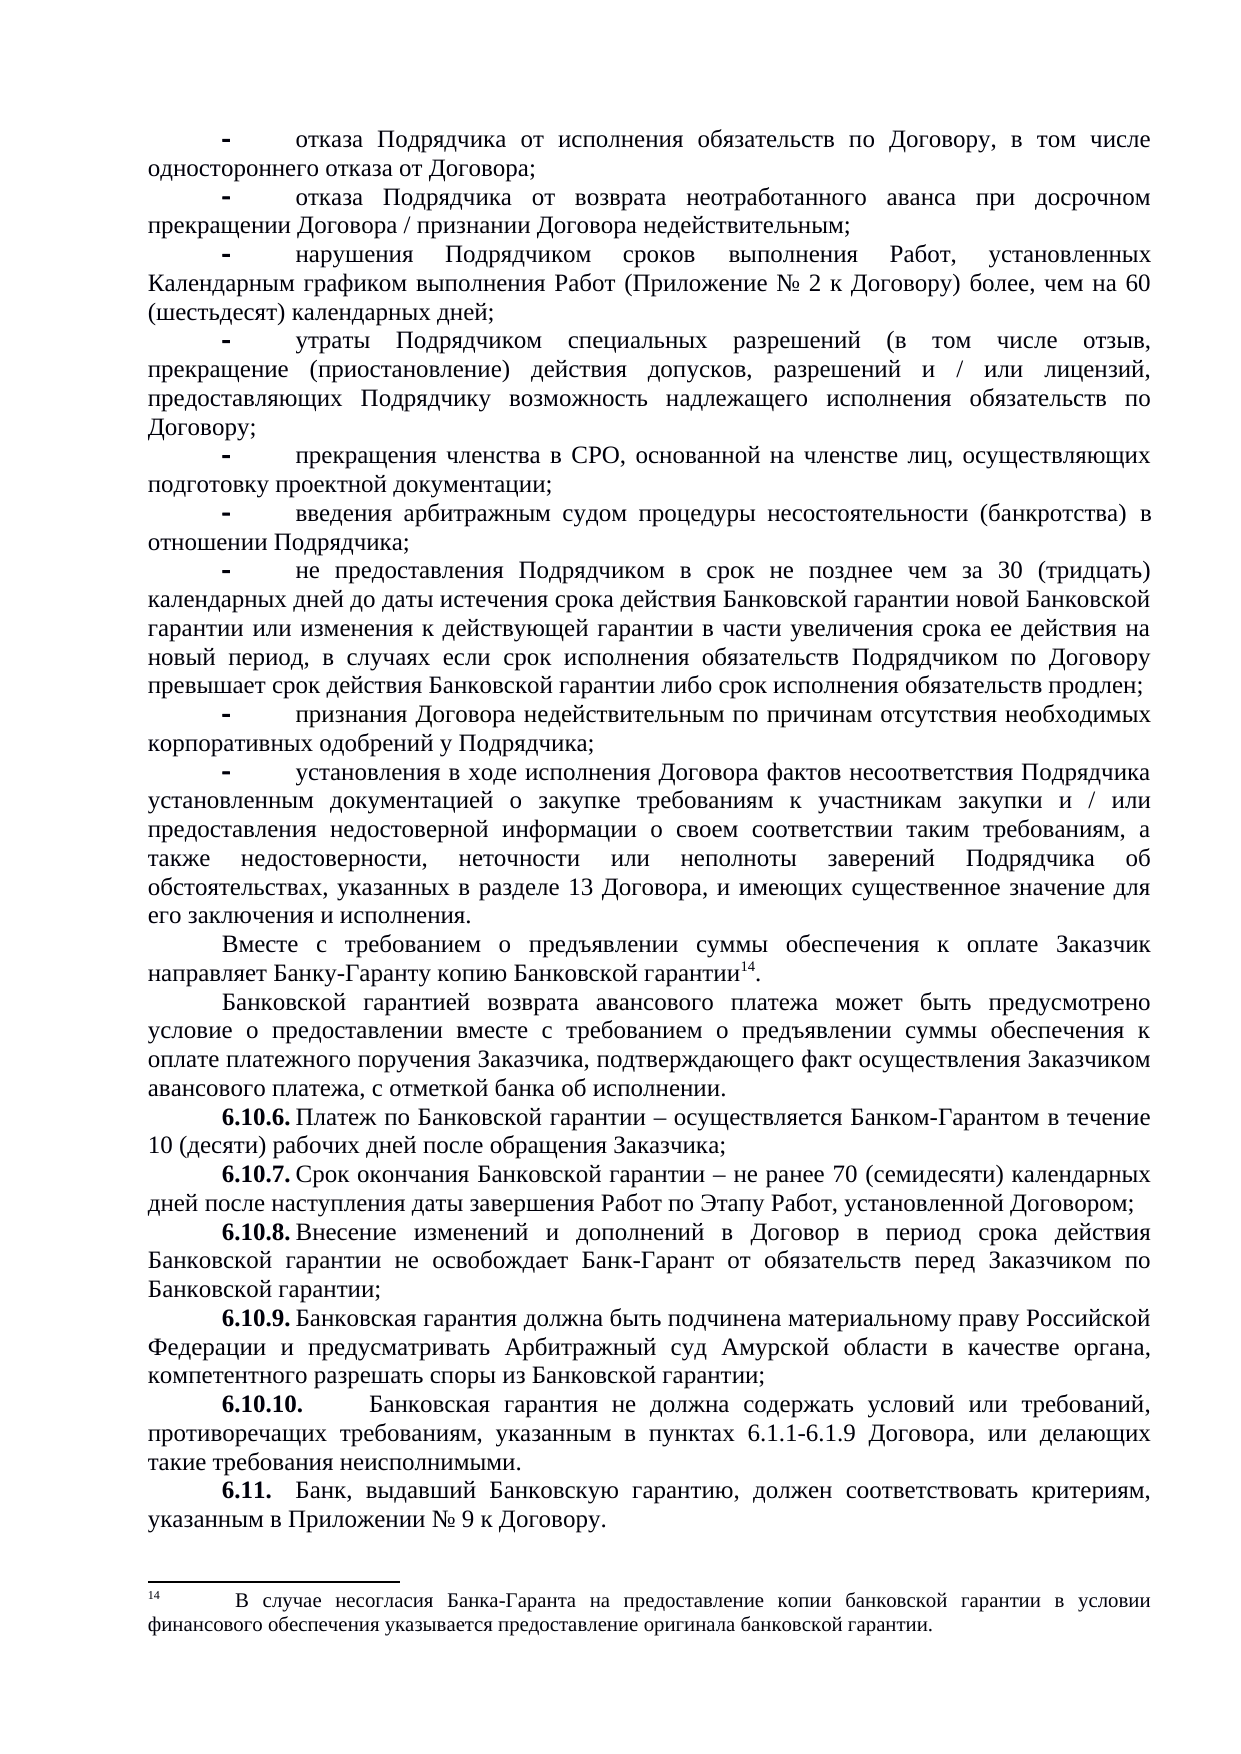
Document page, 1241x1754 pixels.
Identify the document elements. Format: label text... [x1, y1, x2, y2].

list установления в ходе исполнения Договора фактов несоответствия Подрядчика установленным документацией о закупке требованиям к участникам закупки и / или предоставления недостоверной информации о своем соответствии таким требованиям, а также недостоверности, неточности или неполноты заверений Подрядчика об обстоятельствах, указанных в разделе 13 Договора, и имеющих существенное значение для его заключения и исполнения. [148, 757, 1152, 929]
list Банковская гарантия должна быть подчинена материальному праву Российской Федерации и предусматривать Арбитражный суд Амурской области в качестве органа, компетентного разрешать споры из Банковской гарантии; [148, 1303, 1152, 1389]
list нарушения Подрядчиком сроков выполнения Работ, установленных Календарным графиком выполнения Работ (Приложение № 2 к Договору) более, чем на 60 (шестьдесят) календарных дней; [148, 239, 1152, 325]
text В случае несогласия Банка-Гаранта на предоставление копии банковской гарантии в условии финансового обеспечения указывается предоставление оригинала банковской гарантии. [148, 1588, 1152, 1636]
list Срок окончания Банковской гарантии – не ранее 70 (семидесяти) календарных дней после наступления даты завершения Работ по Этапу Работ, установленной Договором; [148, 1159, 1152, 1217]
list Банк, выдавший Банковскую гарантию, должен соответствовать критериям, указанным в Приложении № 9 к Договору. [148, 1475, 1152, 1533]
list введения арбитражным судом процедуры несостоятельности (банкротства) в отношении Подрядчика; [148, 498, 1152, 555]
list Платеж по Банковской гарантии – осуществляется Банком-Гарантом в течение 10 (десяти) рабочих дней после обращения Заказчика; [148, 1102, 1152, 1159]
list отказа Подрядчика от возврата неотработанного аванса при досрочном прекращении Договора / признании Договора недействительным; [148, 182, 1152, 239]
list отказа Подрядчика от исполнения обязательств по Договору, в том числе одностороннего отказа от Договора; [148, 124, 1152, 182]
list Вместе с требованием о предъявлении суммы обеспечения к оплате Заказчик направляет Банку-Гаранту копию Банковской гарантии. [148, 929, 1152, 987]
list не предоставления Подрядчиком в срок не позднее чем за 30 (тридцать) календарных дней до даты истечения срока действия Банковской гарантии новой Банковской гарантии или изменения к действующей гарантии в части увеличения срока ее действия на новый период, в случаях если срок исполнения обязательств Подрядчиком по Договору превышает срок действия Банковской гарантии либо срок исполнения обязательств продлен; [148, 555, 1152, 699]
list признания Договора недействительным по причинам отсутствия необходимых корпоративных одобрений у Подрядчика; [148, 699, 1152, 757]
list Банковская гарантия не должна содержать условий или требований, противоречащих требованиям, указанным в пунктах 6.1.1-6.1.9 Договора, или делающих такие требования неисполнимыми. [148, 1389, 1152, 1475]
list прекращения членства в СРО, основанной на членстве лиц, осуществляющих подготовку проектной документации; [148, 440, 1152, 498]
list Банковской гарантией возврата авансового платежа может быть предусмотрено условие о предоставлении вместе с требованием о предъявлении суммы обеспечения к оплате платежного поручения Заказчика, подтверждающего факт осуществления Заказчиком авансового платежа, с отметкой банка об исполнении. [148, 987, 1152, 1102]
list Внесение изменений и дополнений в Договор в период срока действия Банковской гарантии не освобождает Банк-Гарант от обязательств перед Заказчиком по Банковской гарантии; [148, 1217, 1152, 1303]
list утраты Подрядчиком специальных разрешений (в том числе отзыв, прекращение (приостановление) действия допусков, разрешений и / или лицензий, предоставляющих Подрядчику возможность надлежащего исполнения обязательств по Договору; [148, 325, 1152, 440]
